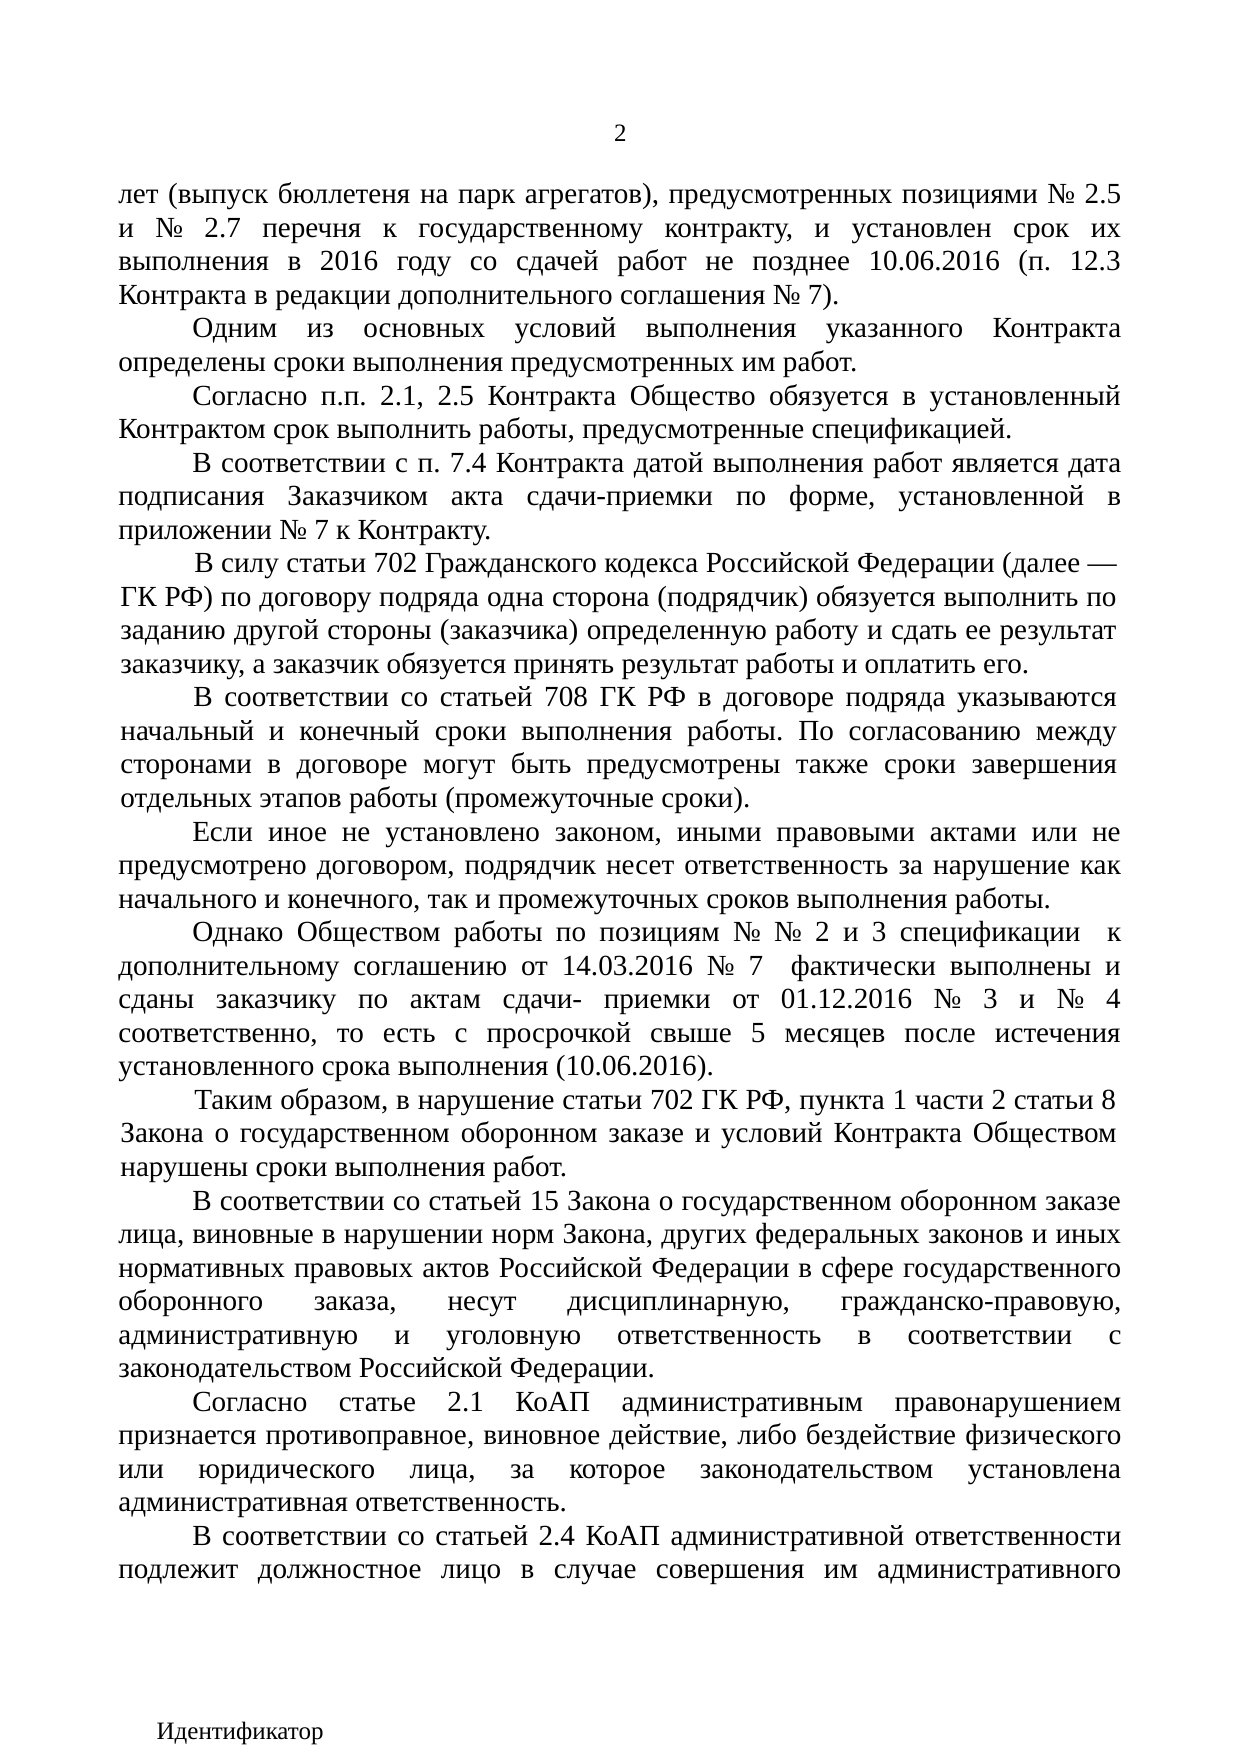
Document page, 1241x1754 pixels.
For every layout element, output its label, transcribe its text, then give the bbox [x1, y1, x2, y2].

text В соответствии со статьей 15 Закона о государственном оборонном заказе лица, виновные в нарушении норм Закона, других федеральных законов и иных нормативных правовых актов Российской Федерации в сфере государственного оборонного заказа, несут дисциплинарную, гражданско-правовую, административную и уголовную ответственность в соответствии с законодательством Российской Федерации. Согласно статье 2.1 КоАП административным правонарушением признается противоправное, виновное действие, либо бездействие физического или юридического лица, за которое законодательством установлена административная ответственность. В соответствии со статьей 2.4 КоАП административной ответственности подлежит должностное лицо в случае совершения им административного [118, 1183, 1122, 1585]
text Если иное не установлено законом, иными правовыми актами или не предусмотрено договором, подрядчик несет ответственность за нарушение как начального и конечного, так и промежуточных сроков выполнения работы. [118, 814, 1122, 914]
text лет (выпуск бюллетеня на парк агрегатов), предусмотренных позициями № 2.5 и № 2.7 перечня к государственному контракту, и установлен срок их выполнения в 2016 году со сдачей работ не позднее 10.06.2016 (п. 12.3 Контракта в редакции дополнительного соглашения № 7). [118, 176, 1122, 311]
text В соответствии со статьей 708 ГК РФ в договоре подряда указываются начальный и конечный сроки выполнения работы. По согласованию между сторонами в договоре могут быть предусмотрены также сроки завершения отдельных этапов работы (промежуточные сроки). [120, 679, 1118, 814]
text Таким образом, в нарушение статьи 702 ГК РФ, пункта 1 части 2 статьи 8 Закона о государственном оборонном заказе и условий Контракта Обществом нарушены сроки выполнения работ. [120, 1082, 1118, 1183]
text Однако Обществом работы по позициям № № 2 и 3 спецификации к дополнительному соглашению от 14.03.2016 № 7 фактически выполнены и сданы заказчику по актам сдачи- приемки от 01.12.2016 № 3 и № 4 соответственно, то есть с просрочкой свыше 5 месяцев после истечения установленного срока выполнения (10.06.2016). [118, 914, 1122, 1082]
text В силу статьи 702 Гражданского кодекса Российской Федерации (далее — ГК РФ) по договору подряда одна сторона (подрядчик) обязуется выполнить по заданию другой стороны (заказчика) определенную работу и сдать ее результат заказчику, а заказчик обязуется принять результат работы и оплатить его. [120, 545, 1118, 679]
text Одним из основных условий выполнения указанного Контракта определены сроки выполнения предусмотренных им работ. Согласно п.п. 2.1, 2.5 Контракта Общество обязуется в установленный Контрактом срок выполнить работы, предусмотренные спецификацией. В соответствии с п. 7.4 Контракта датой выполнения работ является дата подписания Заказчиком акта сдачи-приемки по форме, установленной в приложении № 7 к Контракту. [118, 311, 1122, 545]
